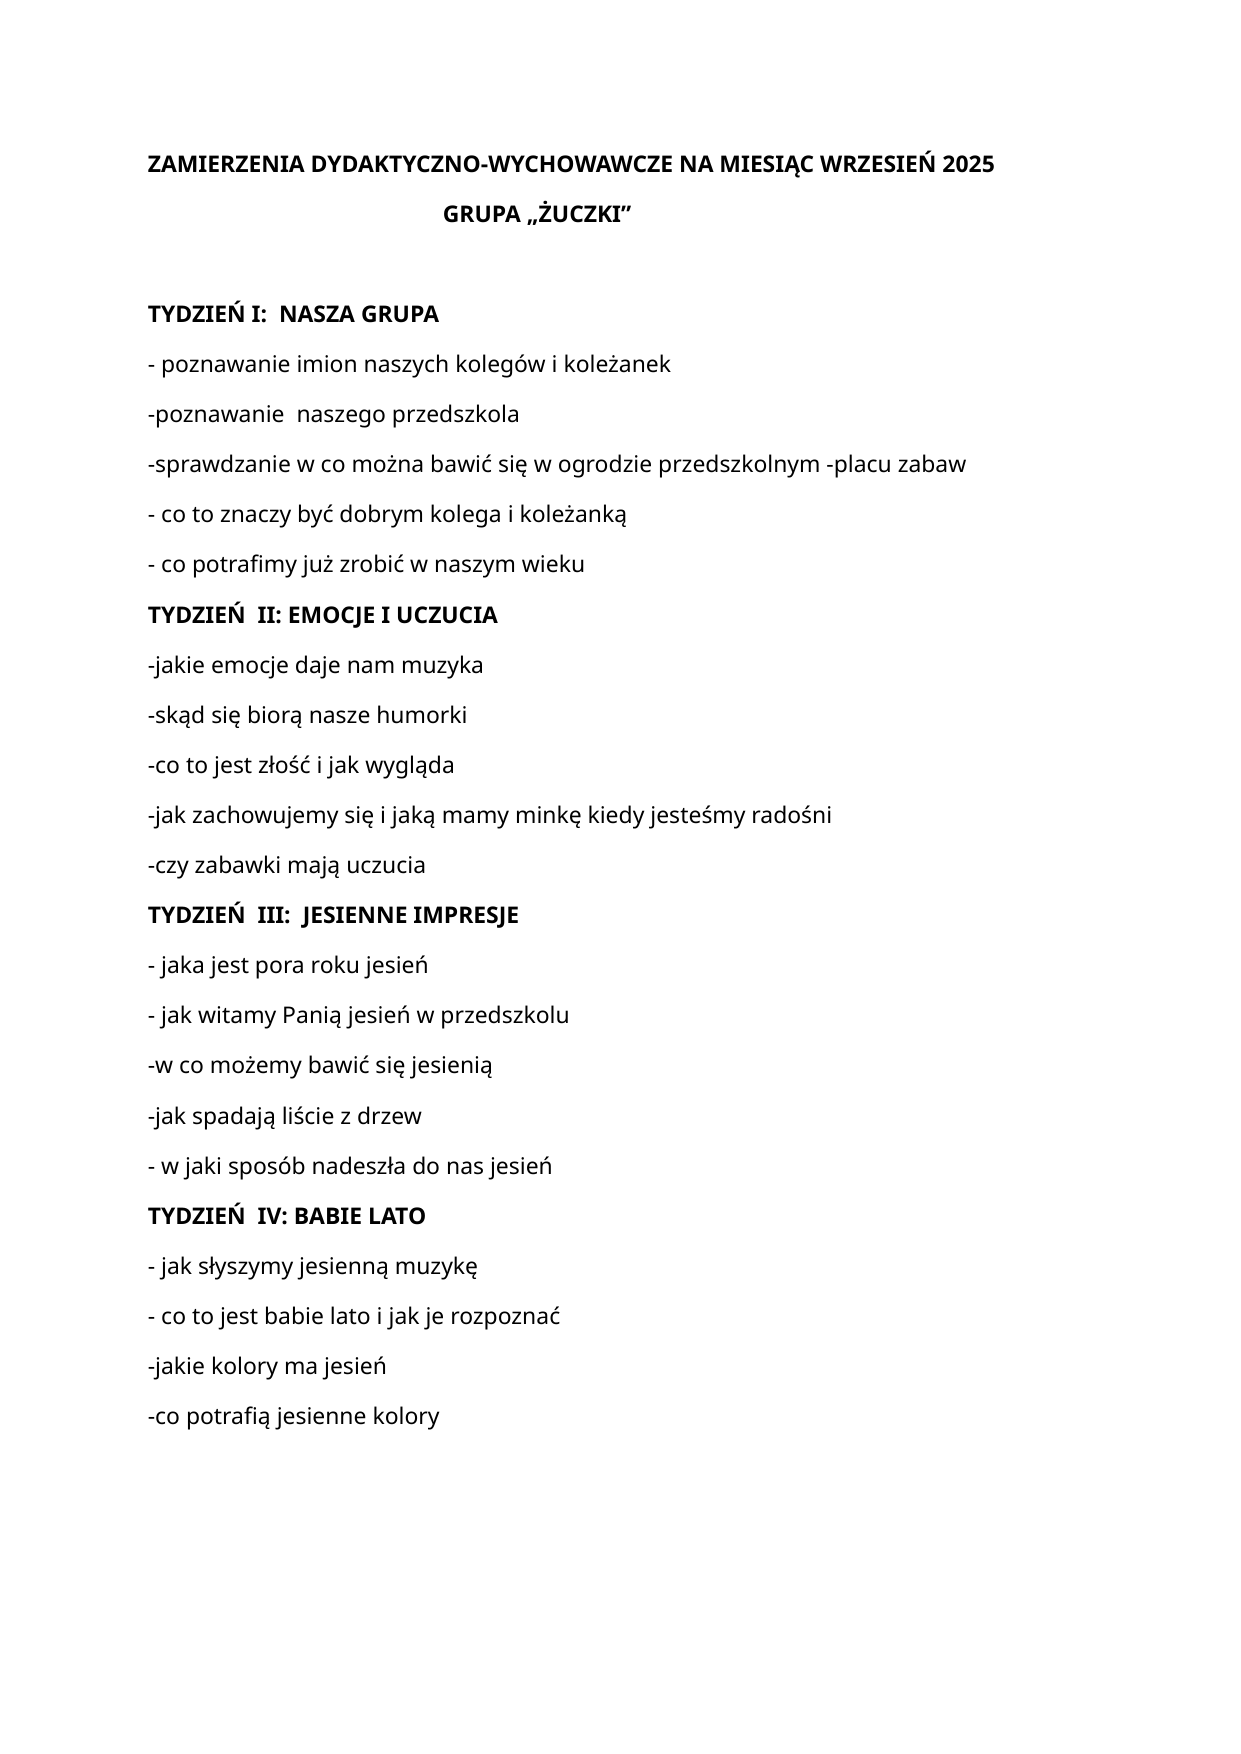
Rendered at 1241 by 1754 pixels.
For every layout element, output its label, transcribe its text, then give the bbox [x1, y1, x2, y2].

text - co potrafimy już zrobić w naszym wieku [148, 548, 1093, 580]
text TYDZIEŃ II: EMOCJE I UCZUCIA [148, 598, 1093, 630]
text -jak spadają liście z drzew [148, 1099, 1093, 1131]
text - jak witamy Panią jesień w przedszkolu [148, 999, 1093, 1031]
text -jak zachowujemy się i jaką mamy minkę kiedy jesteśmy radośni [148, 799, 1093, 830]
text -poznawanie naszego przedszkola [148, 398, 1093, 429]
text - w jaki sposób nadeszła do nas jesień [148, 1150, 1093, 1181]
text TYDZIEŃ IV: BABIE LATO [148, 1200, 1093, 1231]
text - co to jest babie lato i jak je rozpoznać [148, 1300, 1093, 1331]
text -jakie emocje daje nam muzyka [148, 649, 1093, 680]
text -jakie kolory ma jesień [148, 1350, 1093, 1381]
text -co to jest złość i jak wygląda [148, 749, 1093, 780]
text -w co możemy bawić się jesienią [148, 1049, 1093, 1081]
text -co potrafią jesienne kolory [148, 1400, 1093, 1431]
text GRUPA „ŻUCZKI” [148, 198, 1093, 229]
text -sprawdzanie w co można bawić się w ogrodzie przedszkolnym -placu zabaw [148, 448, 1093, 479]
text -czy zabawki mają uczucia [148, 849, 1093, 880]
text - poznawanie imion naszych kolegów i koleżanek [148, 348, 1093, 379]
text -skąd się biorą nasze humorki [148, 699, 1093, 730]
text - co to znaczy być dobrym kolega i koleżanką [148, 498, 1093, 529]
text ZAMIERZENIA DYDAKTYCZNO-WYCHOWAWCZE NA MIESIĄC WRZESIEŃ 2025 [148, 148, 1093, 179]
text - jaka jest pora roku jesień [148, 949, 1093, 981]
text - jak słyszymy jesienną muzykę [148, 1250, 1093, 1281]
text TYDZIEŃ I: NASZA GRUPA [148, 298, 1093, 329]
text TYDZIEŃ III: JESIENNE IMPRESJE [148, 899, 1093, 930]
